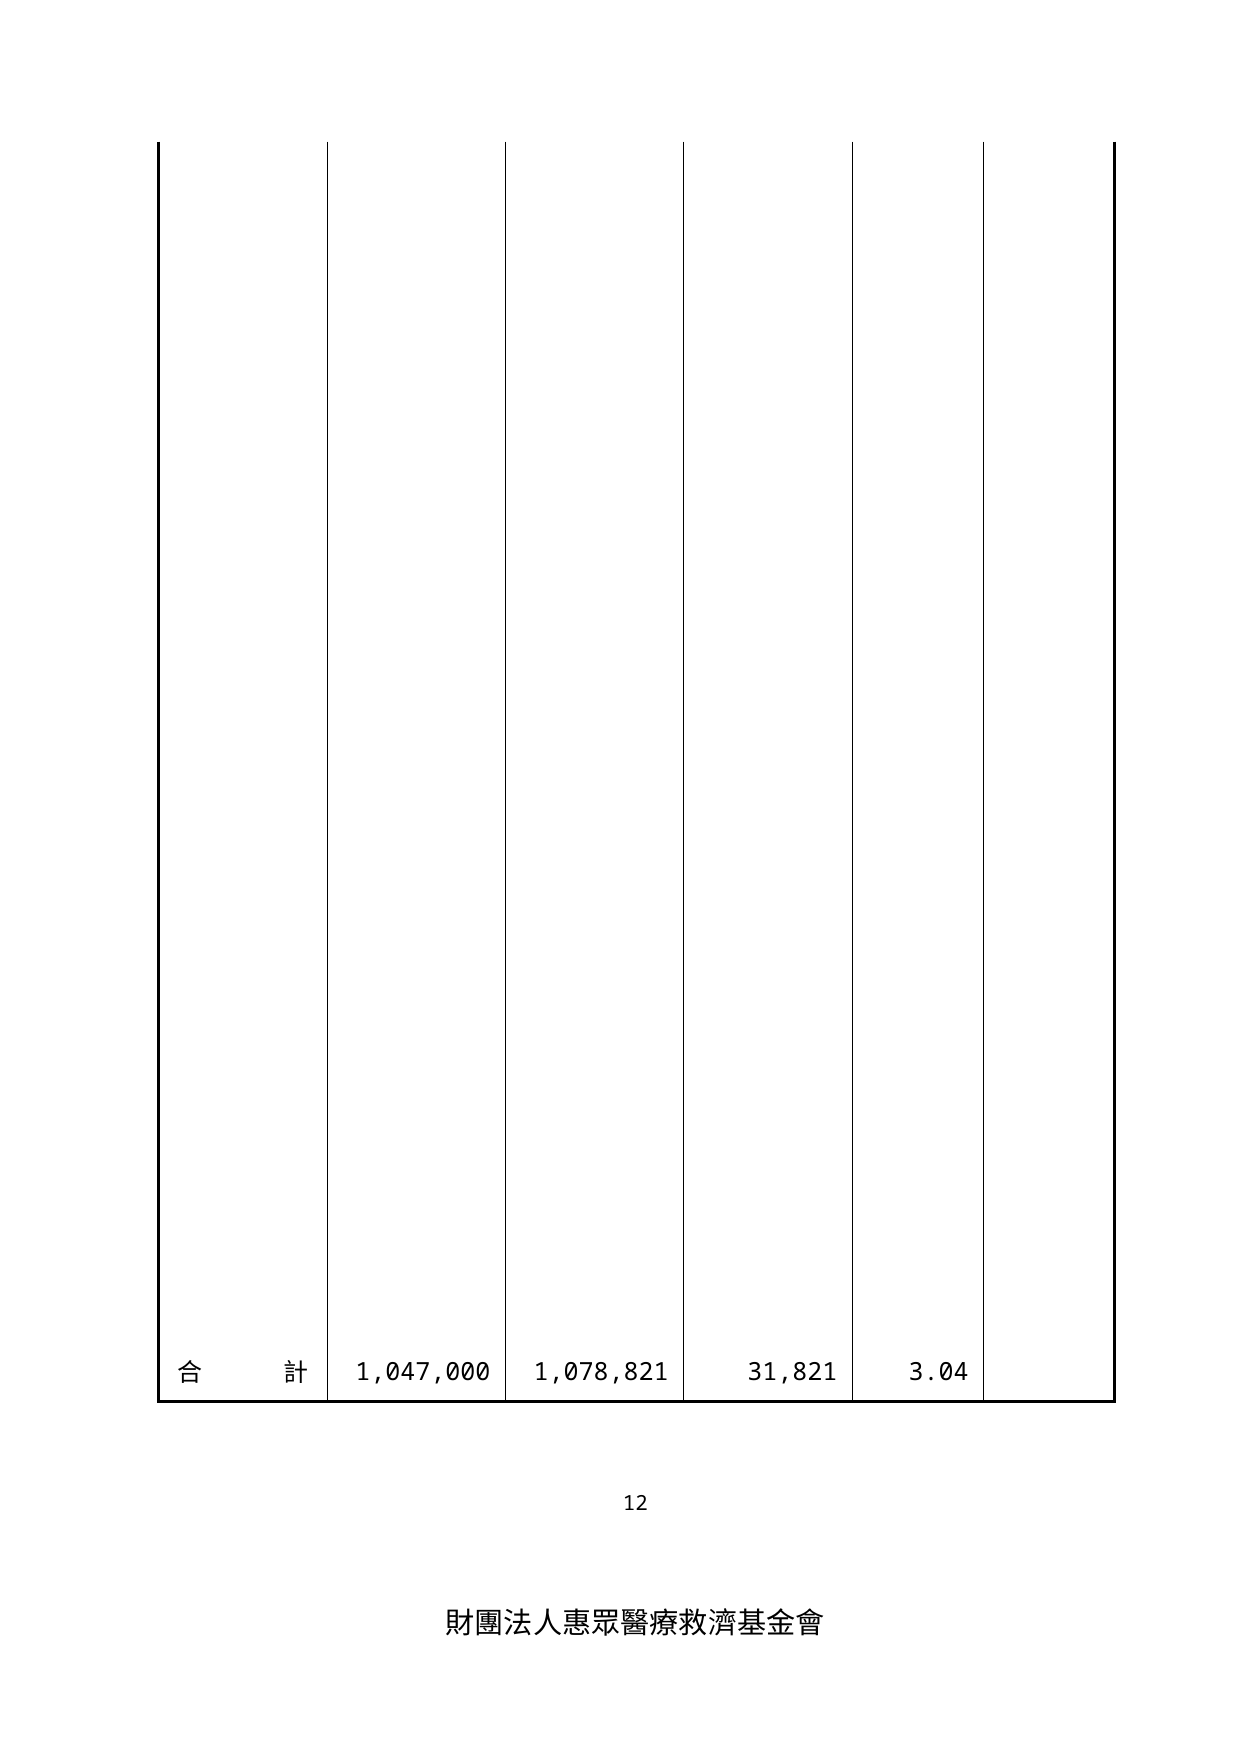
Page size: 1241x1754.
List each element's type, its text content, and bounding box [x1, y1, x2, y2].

table_cell [684, 650, 852, 775]
table_cell [684, 1025, 852, 1150]
table_cell 31,821 [684, 1275, 852, 1400]
table_cell [684, 142, 852, 275]
text 財團法人惠眾醫療救濟基金會 [118, 1579, 1152, 1642]
table_cell [328, 775, 505, 900]
table_cell [160, 775, 327, 900]
table_cell [328, 142, 505, 275]
table_cell [984, 900, 1113, 1025]
table_cell [328, 1150, 505, 1275]
table_cell [853, 650, 983, 775]
table_cell [506, 142, 683, 275]
table_cell [853, 1150, 983, 1275]
table_cell [328, 1025, 505, 1150]
table_cell [853, 275, 983, 400]
table_cell [506, 650, 683, 775]
table_cell [506, 900, 683, 1025]
table_cell [160, 650, 327, 775]
table_cell [684, 775, 852, 900]
table_cell [160, 400, 327, 525]
table_cell [328, 900, 505, 1025]
table_cell [328, 400, 505, 525]
table_cell [853, 525, 983, 650]
table_cell [328, 275, 505, 400]
table_cell [984, 650, 1113, 775]
table_cell [984, 1025, 1113, 1150]
table_cell [160, 275, 327, 400]
table_cell [984, 142, 1113, 275]
table_cell [984, 1275, 1113, 1400]
table_cell [328, 650, 505, 775]
table_cell [506, 1025, 683, 1150]
table_cell [506, 275, 683, 400]
table_cell [328, 525, 505, 650]
table_cell 合 計 [160, 1275, 327, 1400]
table_cell [853, 1025, 983, 1150]
table_cell [684, 400, 852, 525]
table_cell [984, 400, 1113, 525]
table_cell [684, 900, 852, 1025]
table_cell [160, 525, 327, 650]
table_cell [684, 275, 852, 400]
table_cell [853, 142, 983, 275]
table_cell [684, 1150, 852, 1275]
table_cell [984, 525, 1113, 650]
table_cell [853, 400, 983, 525]
table_cell [984, 275, 1113, 400]
table_cell 1,078,821 [506, 1275, 683, 1400]
table_cell [160, 900, 327, 1025]
table_cell [506, 775, 683, 900]
table_cell [853, 900, 983, 1025]
table_cell [506, 1150, 683, 1275]
table_cell [853, 775, 983, 900]
table_cell [160, 1150, 327, 1275]
table_cell [160, 1025, 327, 1150]
table_cell [160, 142, 327, 275]
table_cell [506, 400, 683, 525]
table_cell [984, 775, 1113, 900]
text 12 [118, 1488, 1152, 1517]
table_cell 1,047,000 [328, 1275, 505, 1400]
table_cell [506, 525, 683, 650]
table_cell 3.04 [853, 1275, 983, 1400]
table_cell [684, 525, 852, 650]
table_cell [984, 1150, 1113, 1275]
